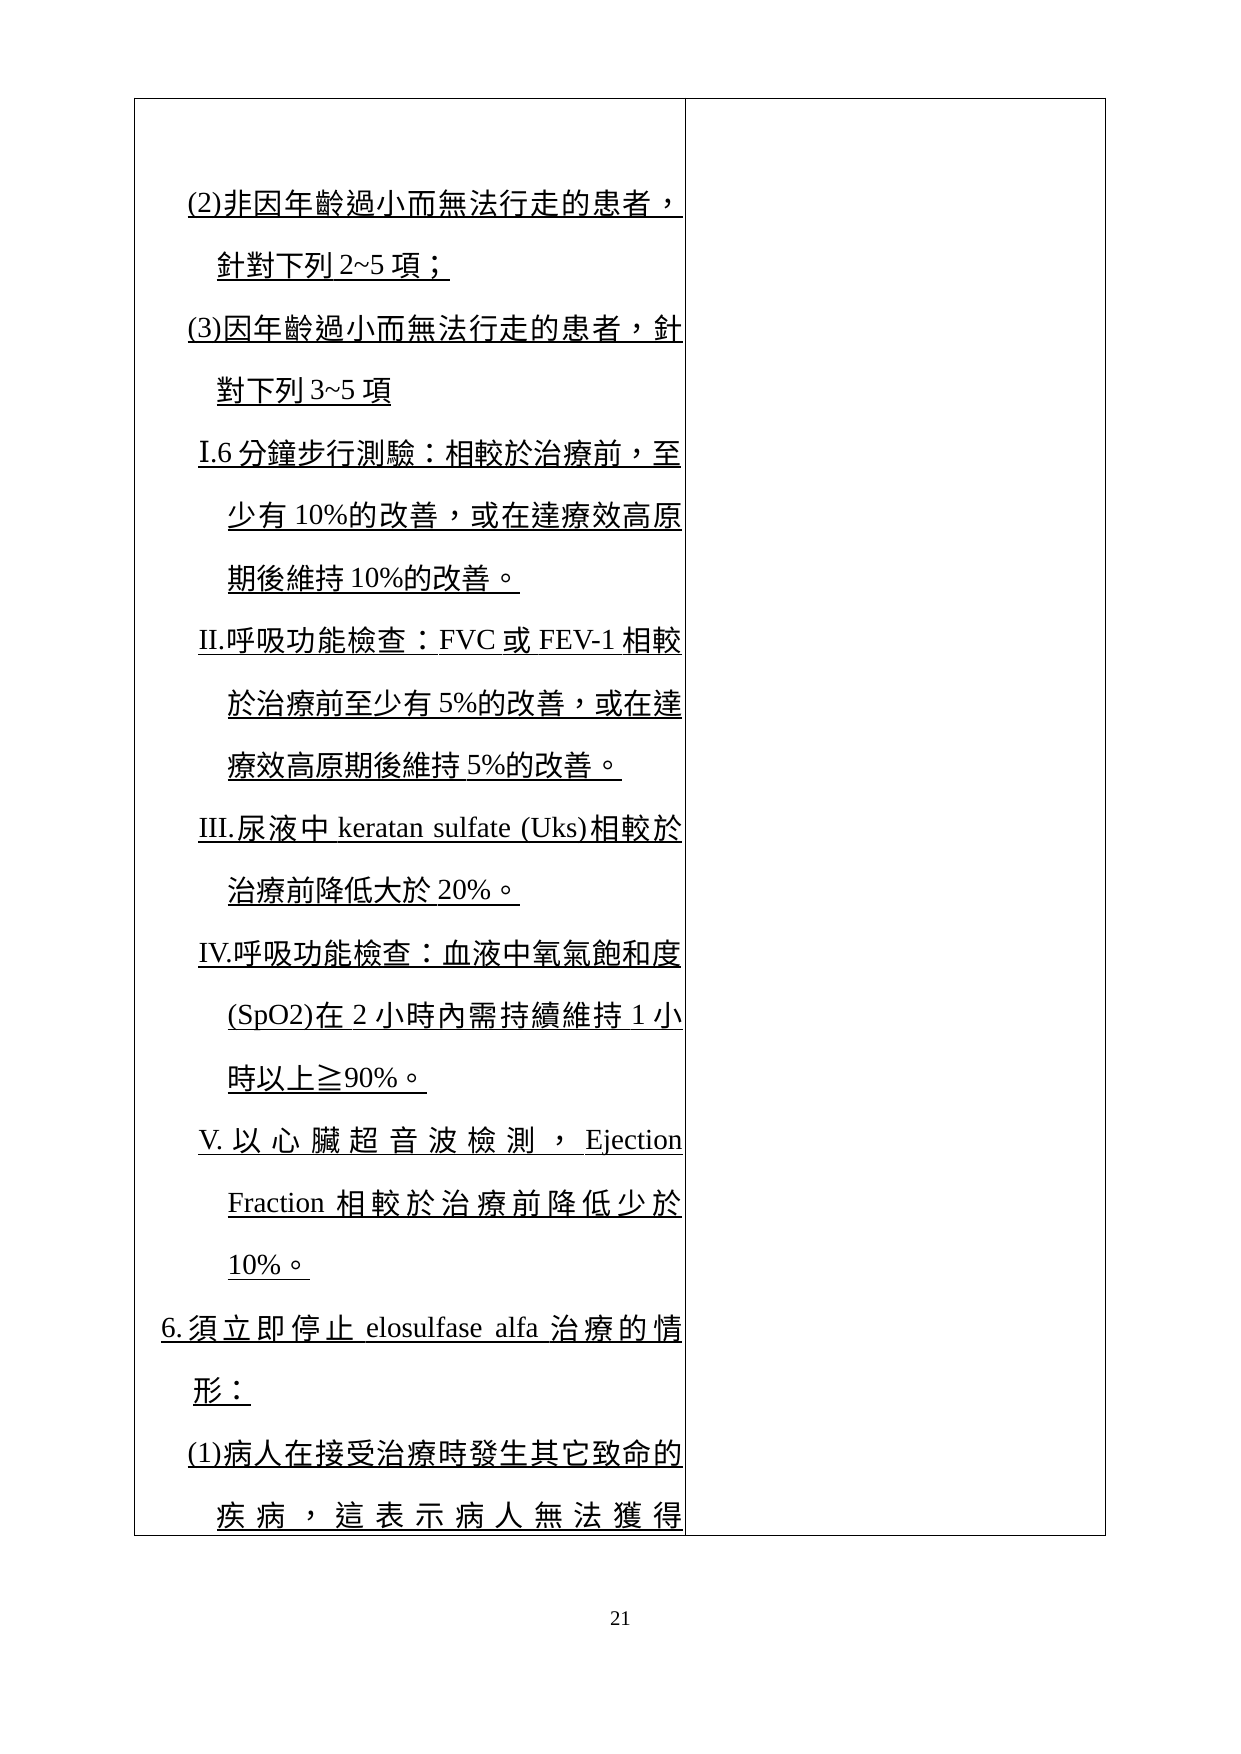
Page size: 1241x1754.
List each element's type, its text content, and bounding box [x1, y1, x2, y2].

table_cell [686, 99, 1105, 1535]
table_cell (2)非因年齡過小而無法行走的患者，針對下列2~5 項； (3)因年齡過小而無法行走的患者，針對下列3~5 項 Ⅰ.6分鐘步行測驗：相較於治療前，至少有10%的改善，或在達療效高原期後維持10%的改善。 II.呼吸功能檢查：FVC或FEV-1相較於治療前至少有5%的改善，或在達療效高原期後維持5%的改善。 III.尿液中keratan sulfate (Uks)相較於治療前降低大於20%。 IV.呼吸功能檢查：血液中氧氣飽和度(SpO2)在2小時內需持續維持1小時以上≧90%。 V.以心臟超音波檢測，Ejection Fraction相較於治療前降低少於10%。 6.須立即停止elosulfase alfa治療的情形： (1)病人在接受治療時發生其它致命的疾病，這表示病人無法獲得 [135, 99, 685, 1535]
